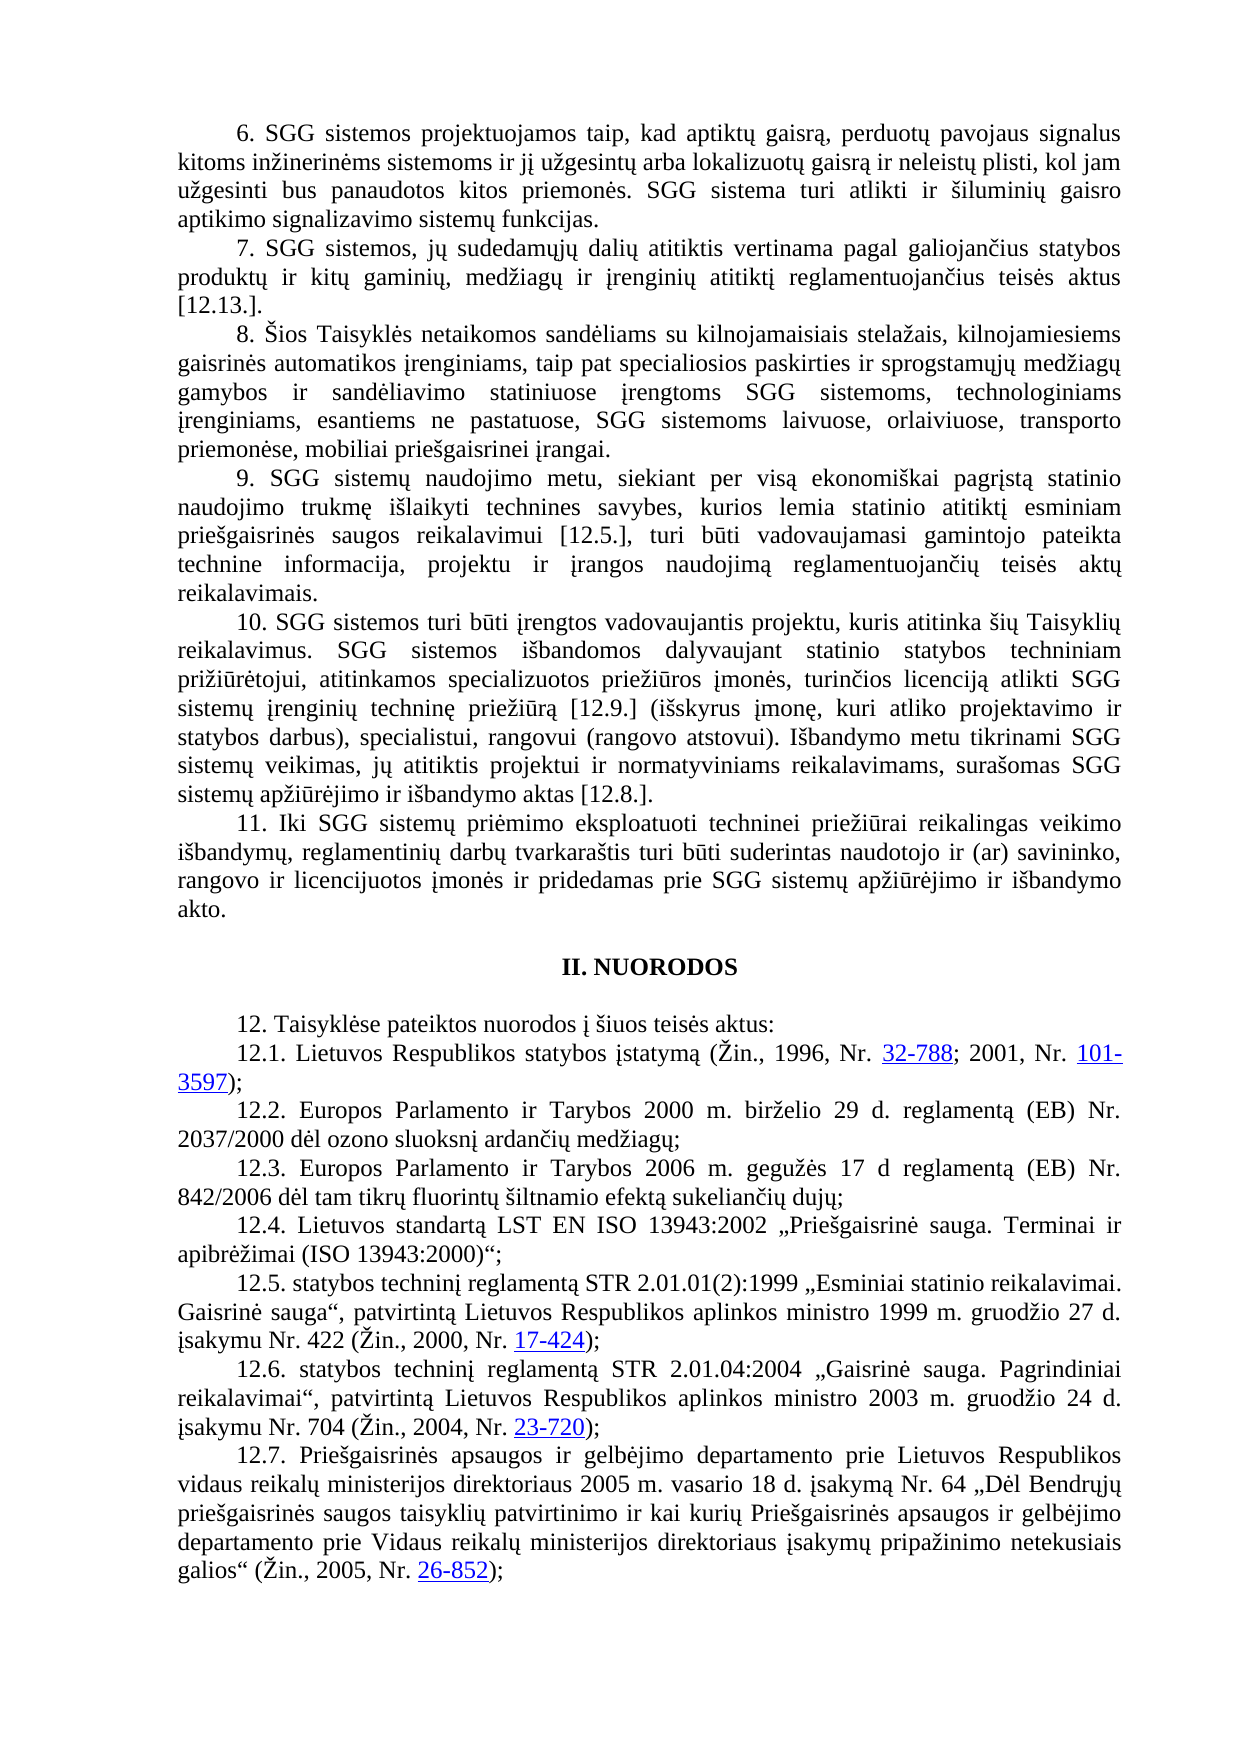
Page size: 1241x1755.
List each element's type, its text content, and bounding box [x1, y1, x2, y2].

text 12.4. Lietuvos standartą LST EN ISO 13943:2002 „Priešgaisrinė sauga. Terminai ir apibrėžimai (ISO 13943:2000)“; [177, 1211, 1122, 1268]
text 11. Iki SGG sistemų priėmimo eksploatuoti techninei priežiūrai reikalingas veikimo išbandymų, reglamentinių darbų tvarkaraštis turi būti suderintas naudotojo ir (ar) savininko, rangovo ir licencijuotos įmonės ir pridedamas prie SGG sistemų apžiūrėjimo ir išbandymo akto. [177, 808, 1122, 923]
text 8. Šios Taisyklės netaikomos sandėliams su kilnojamaisiais stelažais, kilnojamiesiems gaisrinės automatikos įrenginiams, taip pat specialiosios paskirties ir sprogstamųjų medžiagų gamybos ir sandėliavimo statiniuose įrengtoms SGG sistemoms, technologiniams įrenginiams, esantiems ne pastatuose, SGG sistemoms laivuose, orlaiviuose, transporto priemonėse, mobiliai priešgaisrinei įrangai. [177, 319, 1122, 463]
text 12.3. Europos Parlamento ir Tarybos 2006 m. gegužės 17 d reglamentą (EB) Nr. 842/2006 dėl tam tikrų fluorintų šiltnamio efektą sukeliančių dujų; [177, 1153, 1122, 1211]
text 7. SGG sistemos, jų sudedamųjų dalių atitiktis vertinama pagal galiojančius statybos produktų ir kitų gaminių, medžiagų ir įrenginių atitiktį reglamentuojančius teisės aktus [12.13.]. [177, 233, 1122, 319]
text 12. Taisyklėse pateiktos nuorodos į šiuos teisės aktus: [177, 1009, 1122, 1038]
text 12.1. Lietuvos Respublikos statybos įstatymą (Žin., 1996, Nr. 32-788; 2001, Nr. 101-3597); [177, 1038, 1122, 1096]
text 6. SGG sistemos projektuojamos taip, kad aptiktų gaisrą, perduotų pavojaus signalus kitoms inžinerinėms sistemoms ir jį užgesintų arba lokalizuotų gaisrą ir neleistų plisti, kol jam užgesinti bus panaudotos kitos priemonės. SGG sistema turi atlikti ir šiluminių gaisro aptikimo signalizavimo sistemų funkcijas. [177, 118, 1122, 233]
text 12.7. Priešgaisrinės apsaugos ir gelbėjimo departamento prie Lietuvos Respublikos vidaus reikalų ministerijos direktoriaus 2005 m. vasario 18 d. įsakymą Nr. 64 „Dėl Bendrųjų priešgaisrinės saugos taisyklių patvirtinimo ir kai kurių Priešgaisrinės apsaugos ir gelbėjimo departamento prie Vidaus reikalų ministerijos direktoriaus įsakymų pripažinimo netekusiais galios“ (Žin., 2005, Nr. 26-852); [177, 1441, 1122, 1584]
text 12.5. statybos techninį reglamentą STR 2.01.01(2):1999 „Esminiai statinio reikalavimai. Gaisrinė sauga“, patvirtintą Lietuvos Respublikos aplinkos ministro 1999 m. gruodžio 27 d. įsakymu Nr. 422 (Žin., 2000, Nr. 17-424); [177, 1268, 1122, 1354]
text 12.2. Europos Parlamento ir Tarybos 2000 m. birželio 29 d. reglamentą (EB) Nr. 2037/2000 dėl ozono sluoksnį ardančių medžiagų; [177, 1096, 1122, 1153]
text 12.6. statybos techninį reglamentą STR 2.01.04:2004 „Gaisrinė sauga. Pagrindiniai reikalavimai“, patvirtintą Lietuvos Respublikos aplinkos ministro 2003 m. gruodžio 24 d. įsakymu Nr. 704 (Žin., 2004, Nr. 23-720); [177, 1354, 1122, 1441]
text 9. SGG sistemų naudojimo metu, siekiant per visą ekonomiškai pagrįstą statinio naudojimo trukmę išlaikyti technines savybes, kurios lemia statinio atitiktį esminiam priešgaisrinės saugos reikalavimui [12.5.], turi būti vadovaujamasi gamintojo pateikta technine informacija, projektu ir įrangos naudojimą reglamentuojančių teisės aktų reikalavimais. [177, 463, 1122, 607]
text II. NUORODOS [177, 952, 1122, 981]
text 10. SGG sistemos turi būti įrengtos vadovaujantis projektu, kuris atitinka šių Taisyklių reikalavimus. SGG sistemos išbandomos dalyvaujant statinio statybos techniniam prižiūrėtojui, atitinkamos specializuotos priežiūros įmonės, turinčios licenciją atlikti SGG sistemų įrenginių techninę priežiūrą [12.9.] (išskyrus įmonę, kuri atliko projektavimo ir statybos darbus), specialistui, rangovui (rangovo atstovui). Išbandymo metu tikrinami SGG sistemų veikimas, jų atitiktis projektui ir normatyviniams reikalavimams, surašomas SGG sistemų apžiūrėjimo ir išbandymo aktas [12.8.]. [177, 607, 1122, 808]
